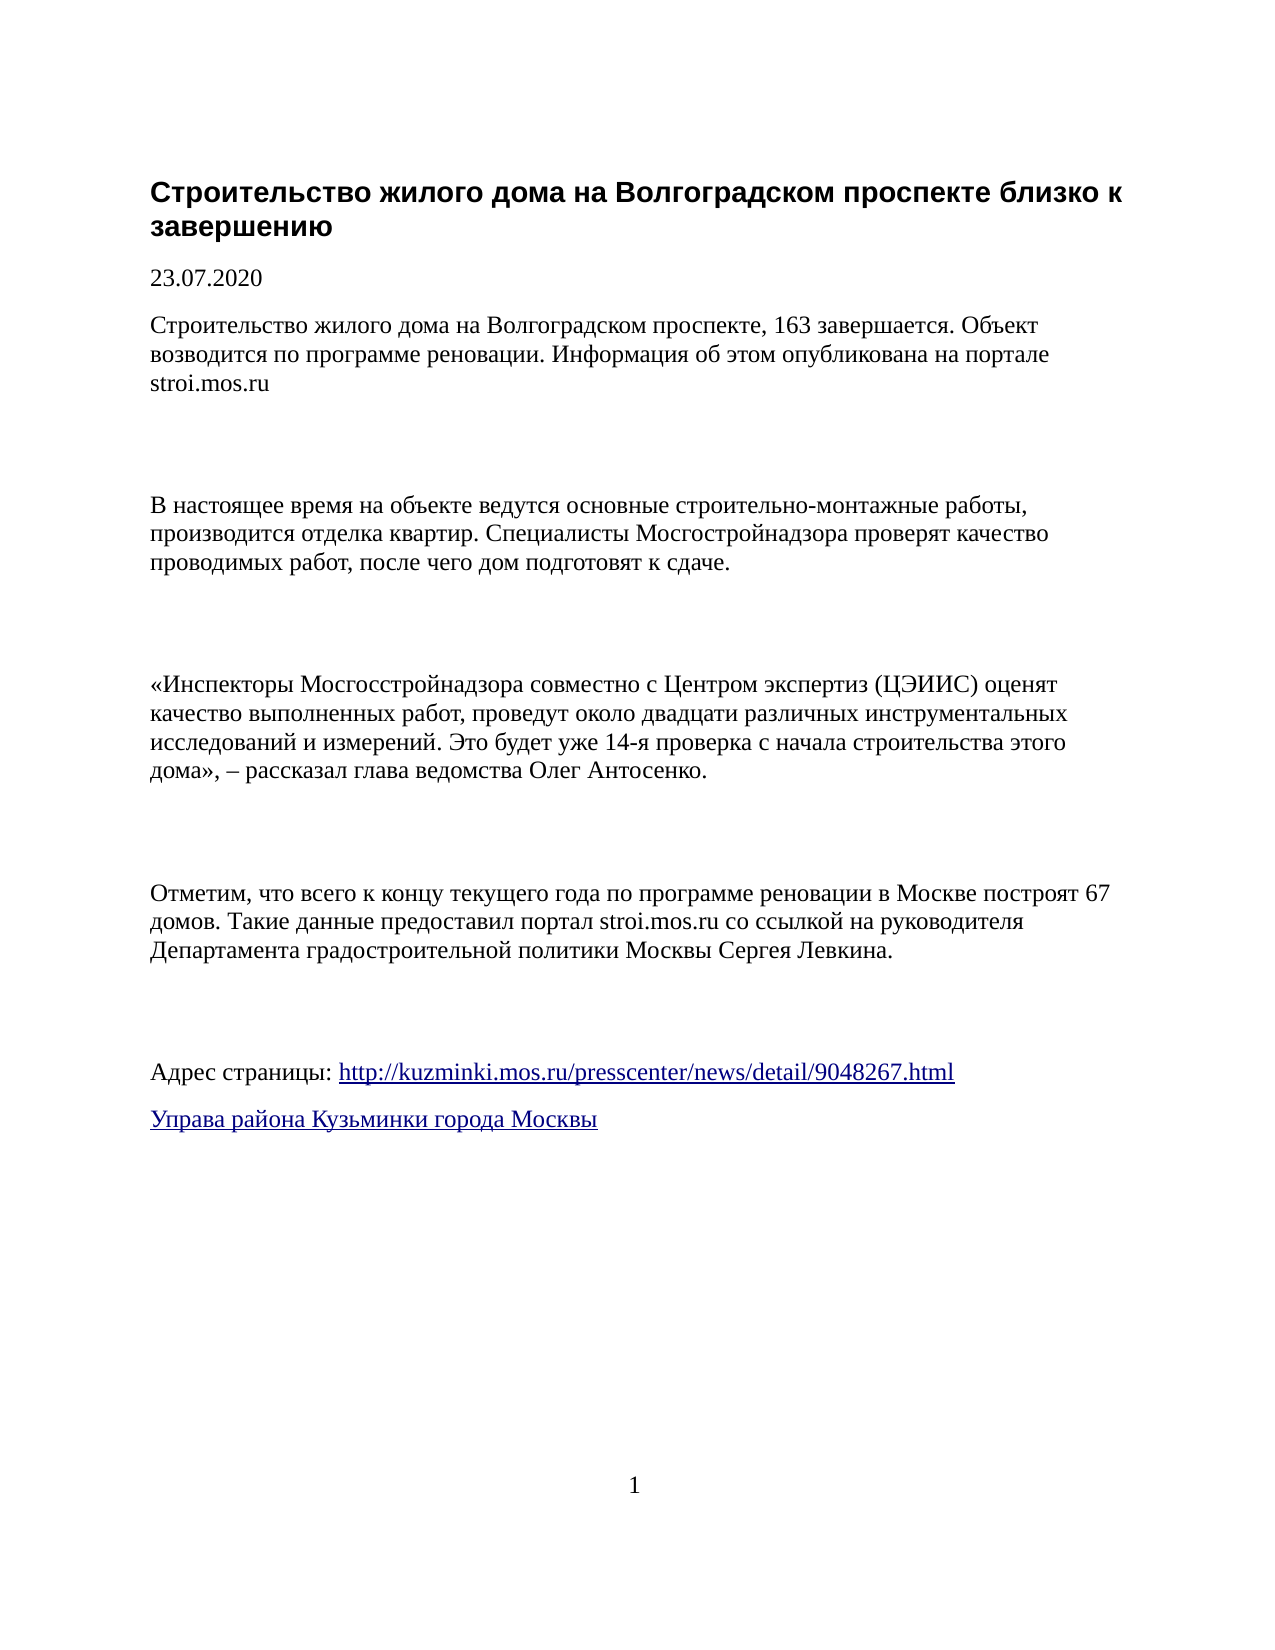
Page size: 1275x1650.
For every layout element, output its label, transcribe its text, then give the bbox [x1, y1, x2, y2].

text «Инспекторы Мосгосстройнадзора совместно с Центром экспертиз (ЦЭИИС) оценят качество выполненных работ, проведут около двадцати различных инструментальных исследований и измерений. Это будет уже 14-я проверка с начала строительства этого дома», – рассказал глава ведомства Олег Антосенко. [150, 669, 1125, 784]
text 23.07.2020 [150, 263, 1125, 292]
text Строительство жилого дома на Волгоградском проспекте, 163 завершается. Объект возводится по программе реновации. Информация об этом опубликована на портале stroi.mos.ru [150, 310, 1125, 396]
text В настоящее время на объекте ведутся основные строительно-монтажные работы, производится отделка квартир. Специалисты Мосгостройнадзора проверят качество проводимых работ, после чего дом подготовят к сдаче. [150, 490, 1125, 576]
text Отметим, что всего к концу текущего года по программе реновации в Москве построят 67 домов. Такие данные предоставил портал stroi.mos.ru со ссылкой на руководителя Департамента градостроительной политики Москвы Сергея Левкина. [150, 878, 1125, 964]
subtitle Строительство жилого дома на Волгоградском проспекте близко к завершению [150, 175, 1125, 242]
text Адрес страницы: http://kuzminki.mos.ru/presscenter/news/detail/9048267.html [150, 1057, 1125, 1086]
text Управа района Кузьминки города Москвы [150, 1104, 1125, 1133]
